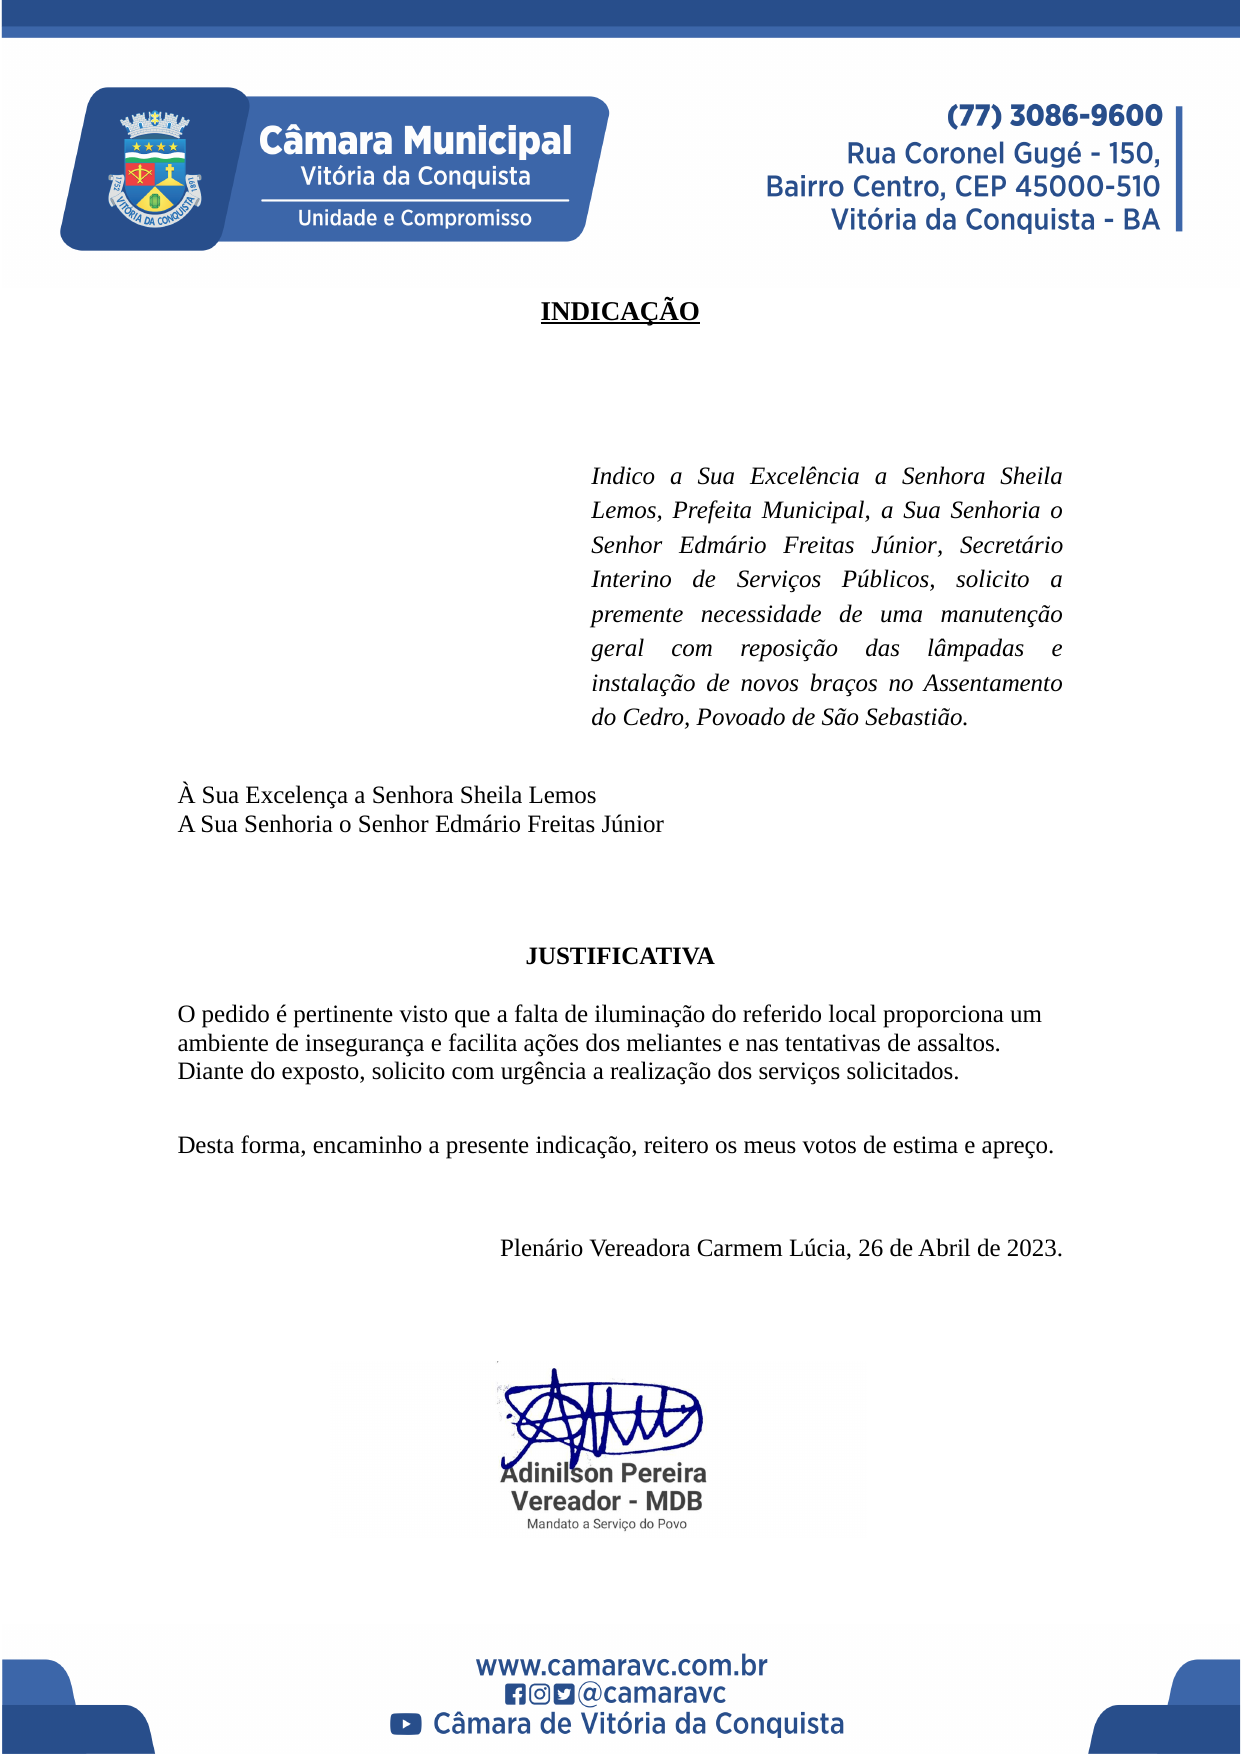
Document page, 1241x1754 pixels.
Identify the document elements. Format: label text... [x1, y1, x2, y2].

text À Sua Excelença a Senhora Sheila Lemos [177, 780, 1063, 809]
text INDICAÇÃO [177, 295, 1063, 326]
picture [1, 0, 1240, 288]
text Plenário Vereadora Carmem Lúcia, 26 de Abril de 2023. [177, 1233, 1063, 1262]
picture [2, 1624, 1241, 1754]
picture [330, 1361, 868, 1538]
text Diante do exposto, solicito com urgência a realização dos serviços solicitados. [177, 1056, 1063, 1085]
text A Sua Senhoria o Senhor Edmário Freitas Júnior [177, 809, 1063, 838]
text Desta forma, encaminho a presente indicação, reitero os meus votos de estima e apreço. [177, 1131, 1063, 1159]
text O pedido é pertinente visto que a falta de iluminação do referido local proporciona um ambiente de insegurança e facilita ações dos meliantes e nas tentativas de assaltos. [177, 999, 1063, 1056]
text JUSTIFICATIVA [177, 941, 1063, 970]
text Indico a Sua Excelência a Senhora Sheila Lemos, Prefeita Municipal, a Sua Senhoria o Senhor Edmário Freitas Júnior, Secretário Interino de Serviços Públicos, solicito a premente necessidade de uma manutenção geral com reposição das lâmpadas e instalação de novos braços no Assentamento do Cedro, Povoado de São Sebastião. [591, 461, 1063, 731]
